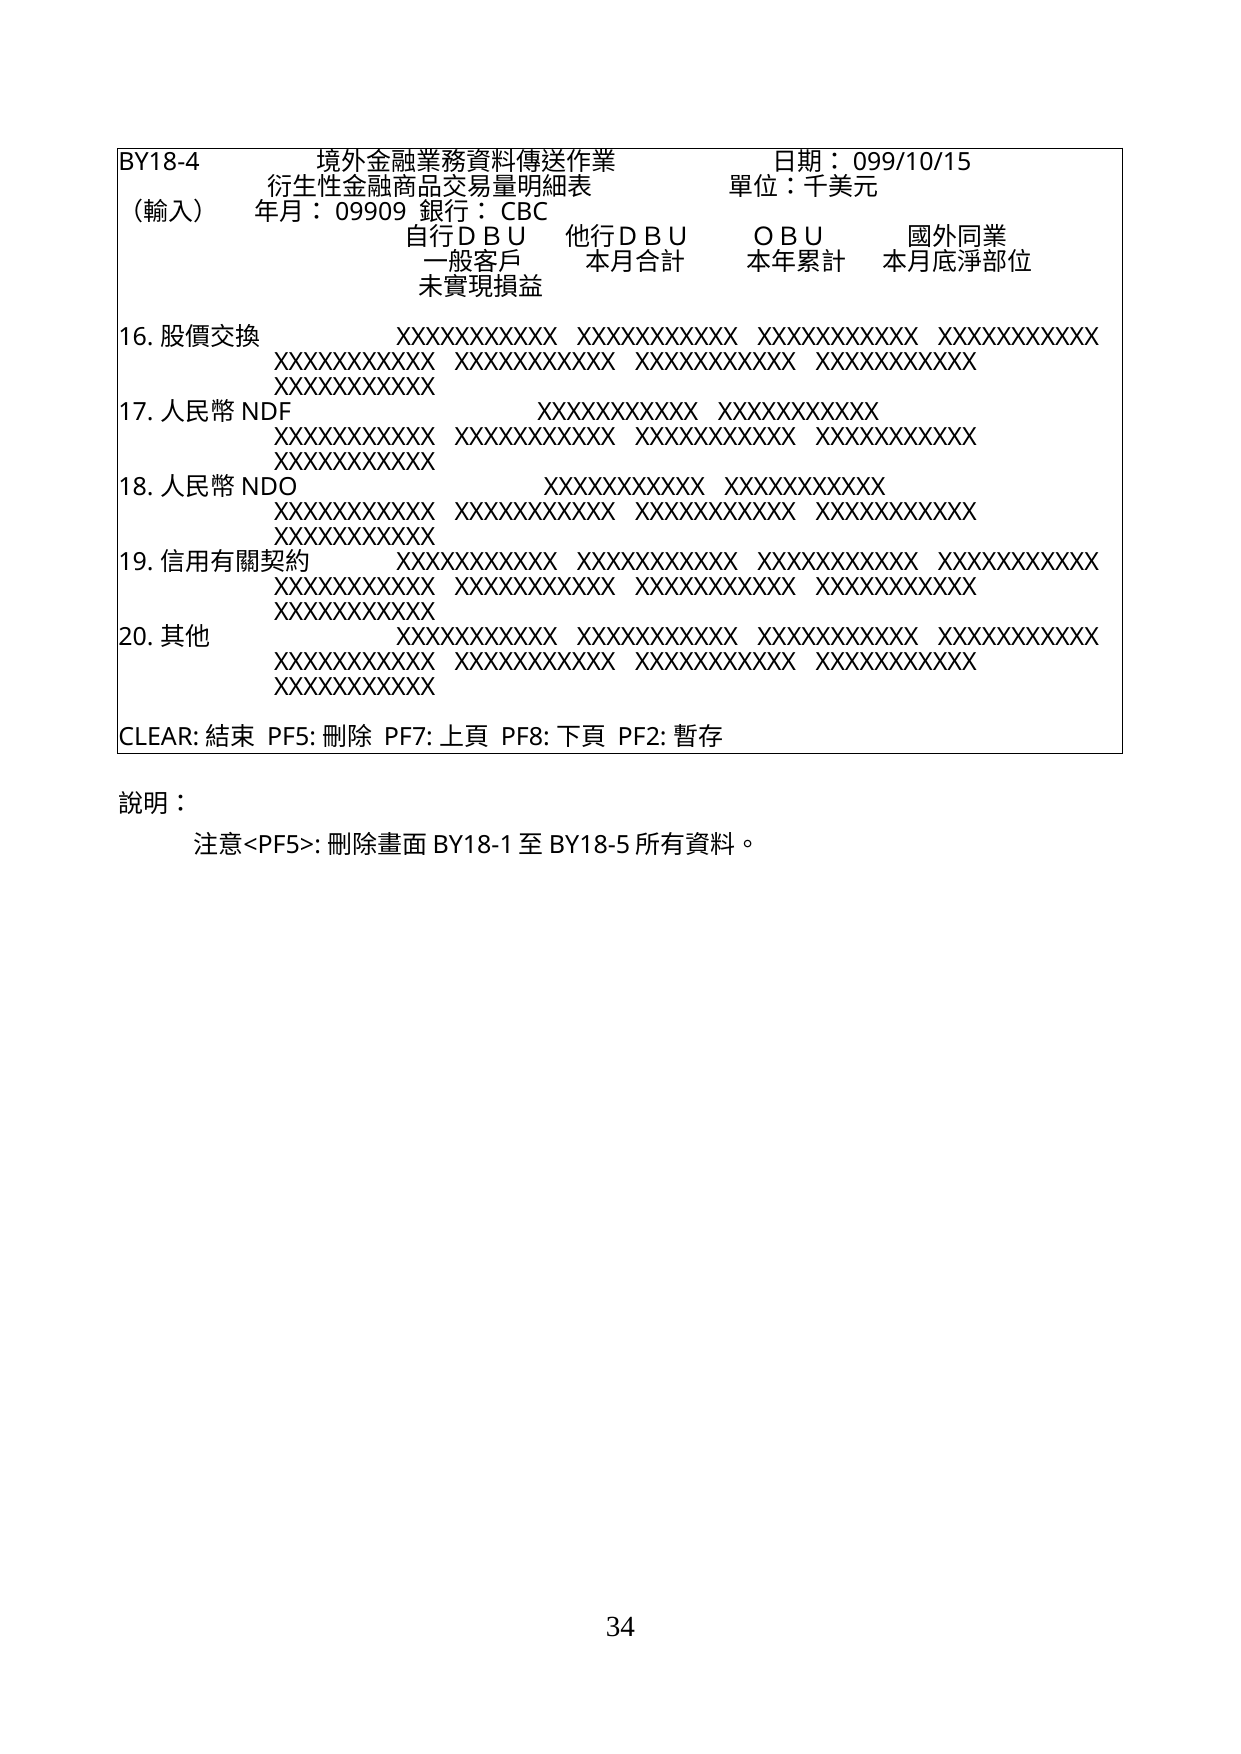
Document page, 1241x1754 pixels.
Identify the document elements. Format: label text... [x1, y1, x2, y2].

text XXXXXXXXXXX XXXXXXXXXXX XXXXXXXXXXX XXXXXXXXXXX [118, 576, 1122, 601]
text 未實現損益 [118, 276, 1122, 301]
text 19. 信用有關契約 XXXXXXXXXXX XXXXXXXXXXX XXXXXXXXXXX XXXXXXXXXXX [118, 551, 1122, 576]
text 注意<PF5>: 刪除畫面BY18-1至BY18-5所有資料。 [118, 821, 1122, 862]
text XXXXXXXXXXX [118, 676, 1122, 701]
text XXXXXXXXXXX XXXXXXXXXXX XXXXXXXXXXX XXXXXXXXXXX [118, 501, 1122, 526]
text XXXXXXXXXXX XXXXXXXXXXX XXXXXXXXXXX XXXXXXXXXXX [118, 426, 1122, 451]
text XXXXXXXXXXX [118, 376, 1122, 401]
text 16. 股價交換 XXXXXXXXXXX XXXXXXXXXXX XXXXXXXXXXX XXXXXXXXXXX [118, 326, 1122, 351]
text CLEAR: 結束 PF5: 刪除 PF7: 上頁 PF8: 下頁 PF2: 暫存 [118, 723, 1122, 753]
text XXXXXXXXXXX XXXXXXXXXXX XXXXXXXXXXX XXXXXXXXXXX [118, 351, 1122, 376]
text 自行ＤＢＵ 他行ＤＢＵ ＯＢＵ 國外同業 [118, 226, 1122, 251]
text XXXXXXXXXXX XXXXXXXXXXX XXXXXXXXXXX XXXXXXXXXXX [118, 651, 1122, 676]
text 20. 其他 XXXXXXXXXXX XXXXXXXXXXX XXXXXXXXXXX XXXXXXXXXXX [118, 626, 1122, 651]
text BY18-4 境外金融業務資料傳送作業 日期： 099/10/15 [118, 149, 1122, 176]
text 17. 人民幣 NDF XXXXXXXXXXX XXXXXXXXXXX [118, 401, 1122, 426]
text 一般客戶 本月合計 本年累計 本月底淨部位 [118, 251, 1122, 276]
text XXXXXXXXXXX [118, 601, 1122, 626]
text （輸入） 年月： 09909 銀行： CBC [118, 201, 1122, 226]
text 說明： [118, 779, 1122, 821]
text 18. 人民幣 NDO XXXXXXXXXXX XXXXXXXXXXX [118, 476, 1122, 501]
text 衍生性金融商品交易量明細表 單位：千美元 [118, 176, 1122, 201]
text XXXXXXXXXXX [118, 526, 1122, 551]
text XXXXXXXXXXX [118, 451, 1122, 476]
